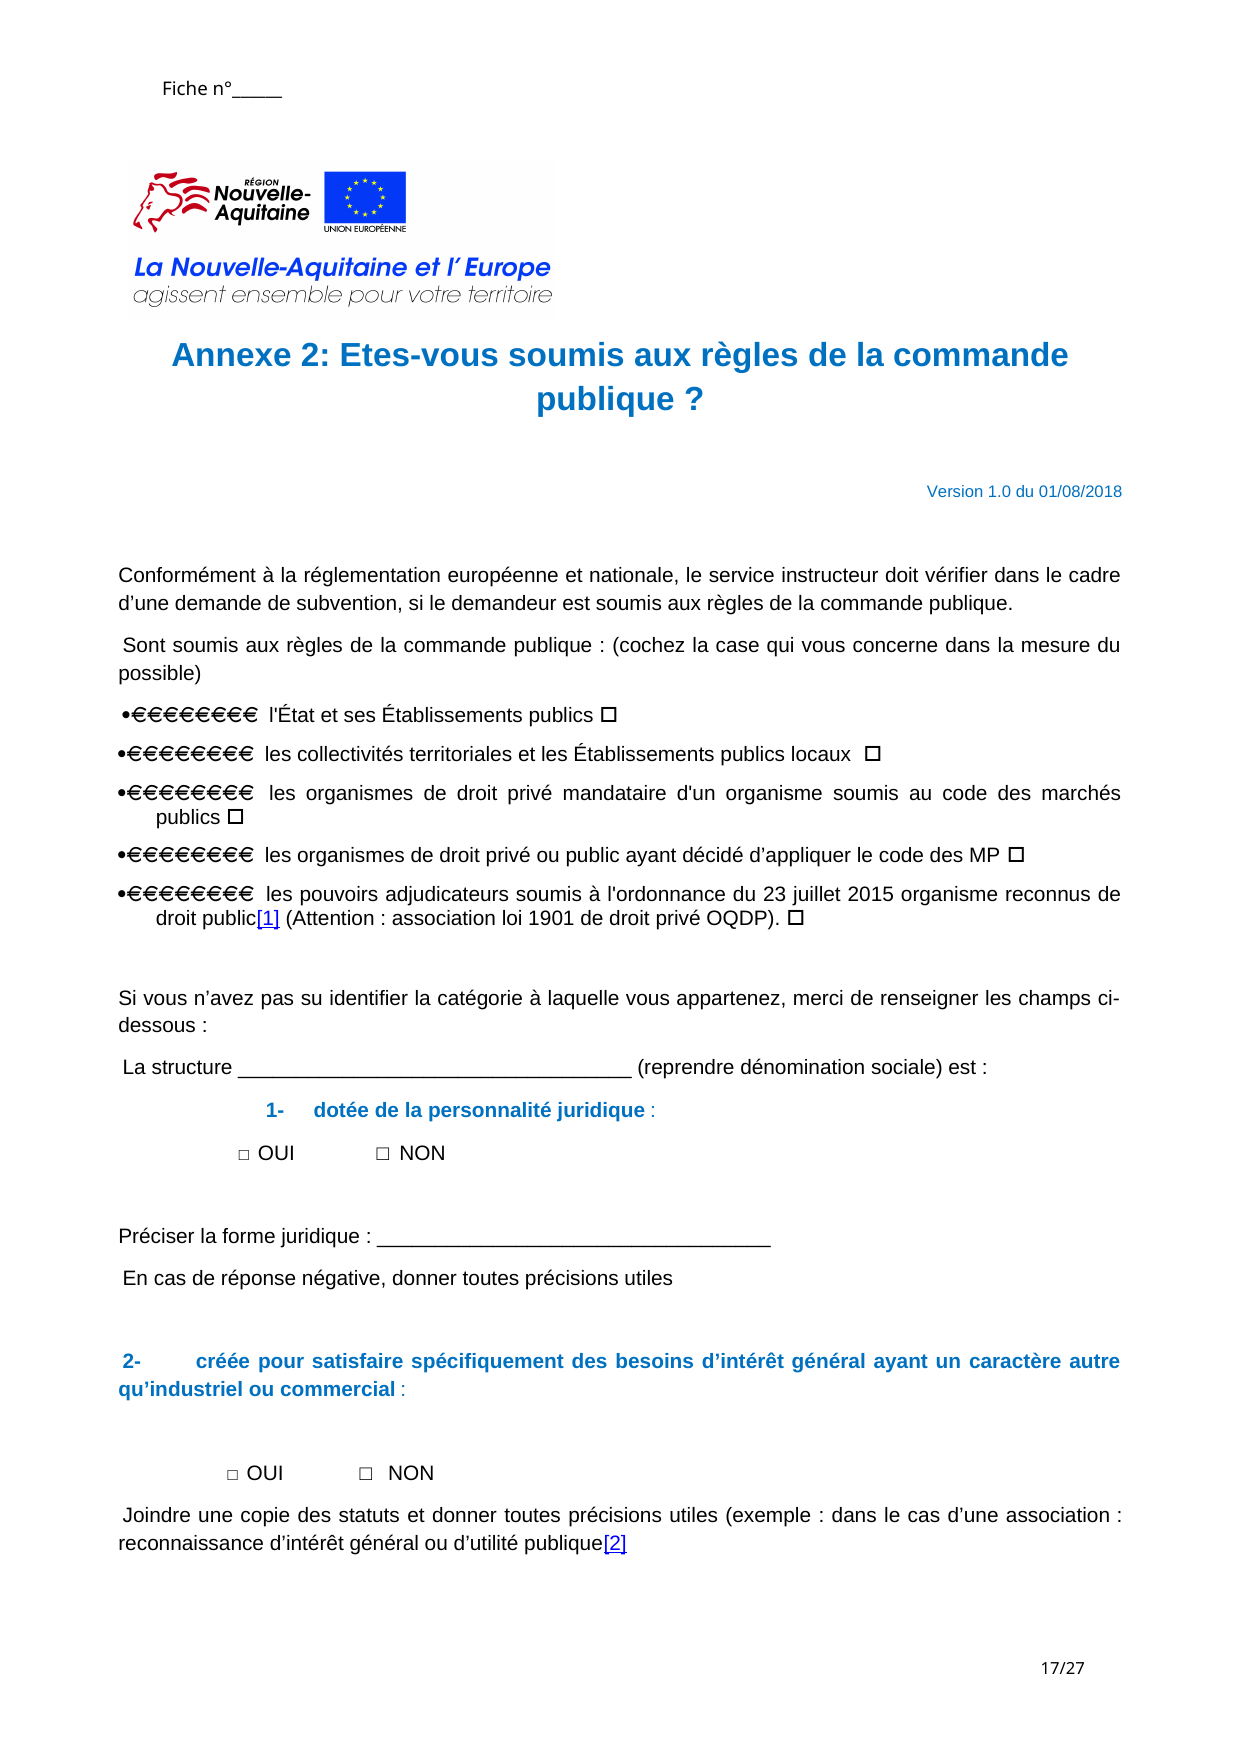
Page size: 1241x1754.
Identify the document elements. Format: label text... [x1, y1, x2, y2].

text · les pouvoirs adjudicateurs soumis à l'ordonnance du 23 juillet 2015 organisme reconnus de droit public[1] (Attention : association loi 1901 de droit privé OQDP). o [118, 882, 1122, 930]
text Joindre une copie des statuts et donner toutes précisions utiles (exemple : dans le cas d’une association : reconnaissance d’intérêt général ou d’utilité publique[2] [118, 1503, 1122, 1555]
text Si vous n’avez pas su identifier la catégorie à laquelle vous appartenez, merci de renseigner les champs ci-dessous : [118, 985, 1122, 1037]
text Sont soumis aux règles de la commande publique : (cochez la case qui vous concerne dans la mesure du possible) [118, 633, 1122, 685]
text 2- créée pour satisfaire spécifiquement des besoins d’intérêt général ayant un caractère autre qu’industriel ou commercial : [118, 1349, 1122, 1402]
text · les organismes de droit privé ou public ayant décidé d’appliquer le code des MP o [118, 843, 1122, 867]
text · les collectivités territoriales et les Établissements publics locaux o [118, 742, 1122, 766]
text En cas de réponse négative, donner toutes précisions utiles [118, 1266, 1122, 1290]
text Version 1.0 du 01/08/2018 [118, 480, 1122, 502]
text La structure __________________________________ (reprendre dénomination sociale) est : [118, 1055, 1122, 1079]
text Préciser la forme juridique : __________________________________ [118, 1224, 1122, 1248]
text □ OUI □ NON [118, 1460, 1122, 1485]
text 1- dotée de la personnalité juridique : [118, 1098, 1122, 1122]
text □ OUI □ NON [156, 1140, 1122, 1165]
text Conformément à la réglementation européenne et nationale, le service instructeur doit vérifier dans le cadre d’une demande de subvention, si le demandeur est soumis aux règles de la commande publique. [118, 563, 1122, 615]
text · l'État et ses Établissements publics o [118, 703, 1122, 727]
text · les organismes de droit privé mandataire d'un organisme soumis au code des marchés publics o [118, 781, 1122, 829]
picture [129, 158, 557, 321]
text Annexe 2: Etes-vous soumis aux règles de la commande publique ? [118, 335, 1122, 418]
